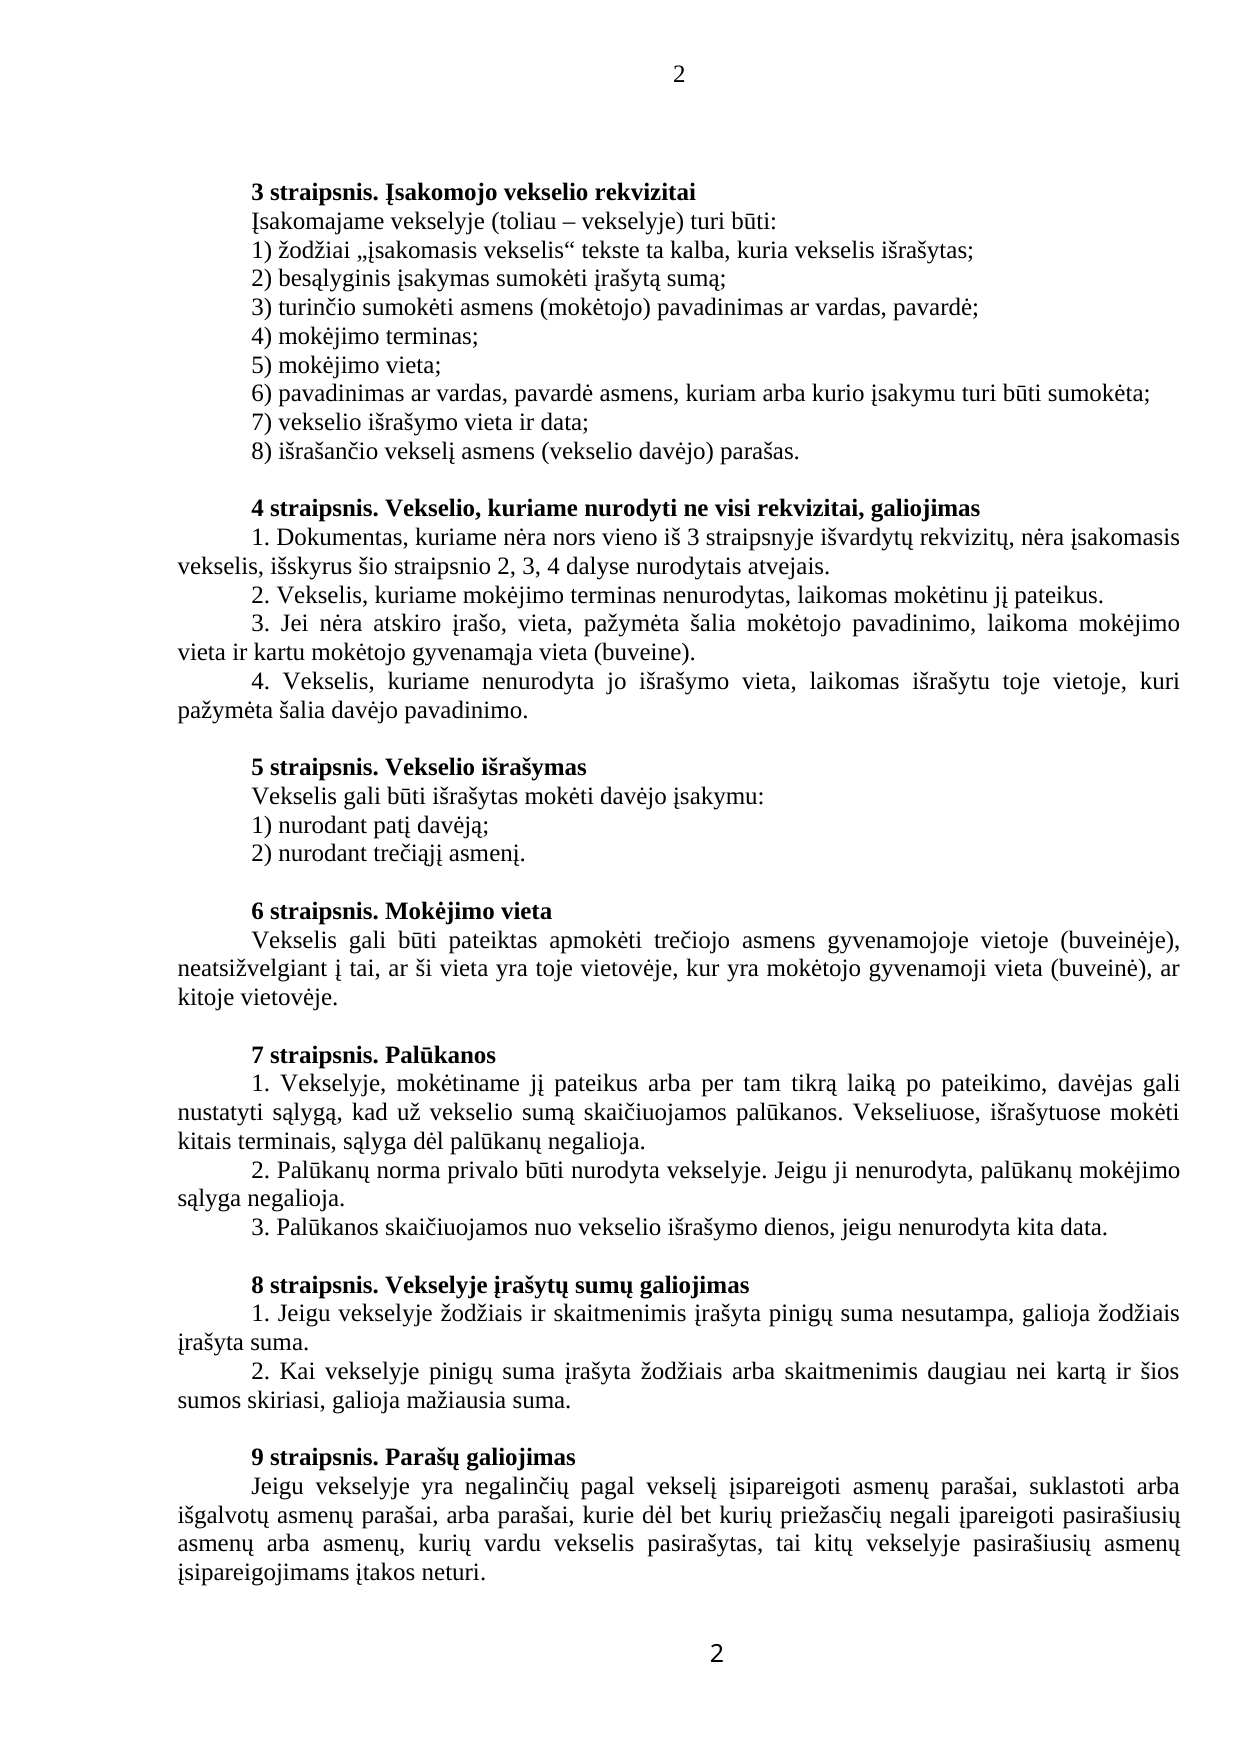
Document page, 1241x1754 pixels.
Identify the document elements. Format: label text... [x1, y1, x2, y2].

text 7 straipsnis. Palūkanos [177, 1040, 1181, 1068]
text 4) mokėjimo terminas; [177, 321, 1181, 350]
text 1) nurodant patį davėją; [177, 810, 1181, 838]
text 4. Vekselis, kuriame nenurodyta jo išrašymo vieta, laikomas išrašytu toje vietoje, kuri pažymėta šalia davėjo pavadinimo. [177, 666, 1181, 723]
text 3 straipsnis. Įsakomojo vekselio rekvizitai [177, 177, 1181, 206]
text 3. Palūkanos skaičiuojamos nuo vekselio išrašymo dienos, jeigu nenurodyta kita data. [177, 1212, 1181, 1241]
text 3. Jei nėra atskiro įrašo, vieta, pažymėta šalia mokėtojo pavadinimo, laikoma mokėjimo vieta ir kartu mokėtojo gyvenamąja vieta (buveine). [177, 608, 1181, 666]
text Įsakomajame vekselyje (toliau – vekselyje) turi būti: [177, 206, 1181, 235]
text 2) besąlyginis įsakymas sumokėti įrašytą sumą; [177, 263, 1181, 292]
text Vekselis gali būti pateiktas apmokėti trečiojo asmens gyvenamojoje vietoje (buveinėje), neatsižvelgiant į tai, ar ši vieta yra toje vietovėje, kur yra mokėtojo gyvenamoji vieta (buveinė), ar kitoje vietovėje. [177, 925, 1181, 1011]
text 4 straipsnis. Vekselio, kuriame nurodyti ne visi rekvizitai, galiojimas [177, 493, 1181, 522]
text 6 straipsnis. Mokėjimo vieta [177, 896, 1181, 925]
text 5 straipsnis. Vekselio išrašymas [177, 752, 1181, 781]
text 2. Palūkanų norma privalo būti nurodyta vekselyje. Jeigu ji nenurodyta, palūkanų mokėjimo sąlyga negalioja. [177, 1155, 1181, 1212]
text Jeigu vekselyje yra negalinčių pagal vekselį įsipareigoti asmenų parašai, suklastoti arba išgalvotų asmenų parašai, arba parašai, kurie dėl bet kurių priežasčių negali įpareigoti pasirašiusių asmenų arba asmenų, kurių vardu vekselis pasirašytas, tai kitų vekselyje pasirašiusių asmenų įsipareigojimams įtakos neturi. [177, 1471, 1181, 1586]
text 9 straipsnis. Parašų galiojimas [177, 1442, 1181, 1471]
text 1. Vekselyje, mokėtiname jį pateikus arba per tam tikrą laiką po pateikimo, davėjas gali nustatyti sąlygą, kad už vekselio sumą skaičiuojamos palūkanos. Vekseliuose, išrašytuose mokėti kitais terminais, sąlyga dėl palūkanų negalioja. [177, 1068, 1181, 1155]
text 6) pavadinimas ar vardas, pavardė asmens, kuriam arba kurio įsakymu turi būti sumokėta; [177, 378, 1181, 407]
text 8 straipsnis. Vekselyje įrašytų sumų galiojimas [177, 1270, 1181, 1298]
text 5) mokėjimo vieta; [177, 350, 1181, 378]
text 2. Kai vekselyje pinigų suma įrašyta žodžiais arba skaitmenimis daugiau nei kartą ir šios sumos skiriasi, galioja mažiausia suma. [177, 1356, 1181, 1413]
text 1. Jeigu vekselyje žodžiais ir skaitmenimis įrašyta pinigų suma nesutampa, galioja žodžiais įrašyta suma. [177, 1298, 1181, 1356]
text 1) žodžiai „įsakomasis vekselis“ tekste ta kalba, kuria vekselis išrašytas; [177, 235, 1181, 263]
text 2) nurodant trečiąjį asmenį. [177, 838, 1181, 867]
text Vekselis gali būti išrašytas mokėti davėjo įsakymu: [177, 781, 1181, 810]
text 1. Dokumentas, kuriame nėra nors vieno iš 3 straipsnyje išvardytų rekvizitų, nėra įsakomasis vekselis, išskyrus šio straipsnio 2, 3, 4 dalyse nurodytais atvejais. [177, 522, 1181, 580]
text 7) vekselio išrašymo vieta ir data; [177, 407, 1181, 436]
text 2. Vekselis, kuriame mokėjimo terminas nenurodytas, laikomas mokėtinu jį pateikus. [177, 580, 1181, 608]
text 3) turinčio sumokėti asmens (mokėtojo) pavadinimas ar vardas, pavardė; [177, 292, 1181, 321]
text 8) išrašančio vekselį asmens (vekselio davėjo) parašas. [177, 436, 1181, 465]
